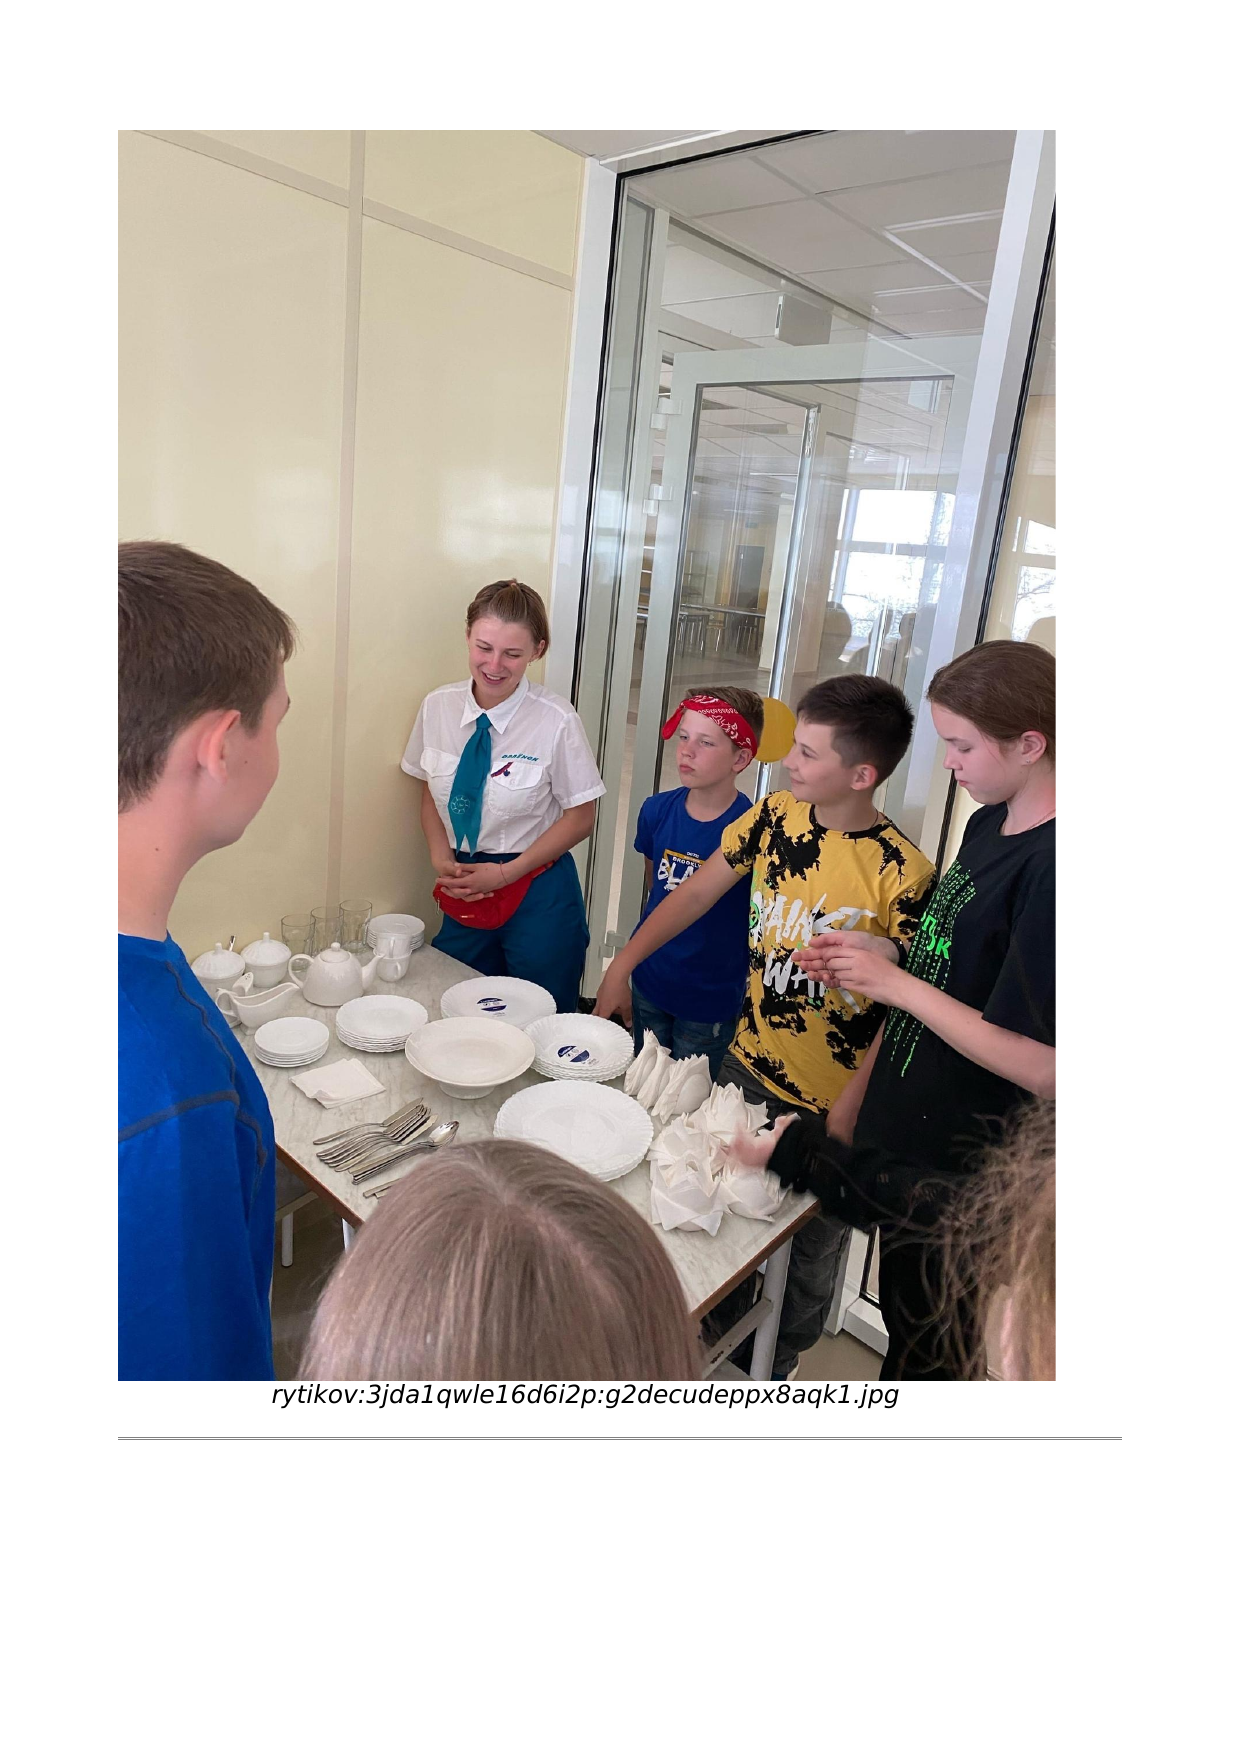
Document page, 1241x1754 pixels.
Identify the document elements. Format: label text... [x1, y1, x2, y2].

picture [118, 130, 1056, 1381]
text rytikov:3jda1qwle16d6i2p:g2decudeppx8aqk1.jpg [118, 1381, 1056, 1410]
